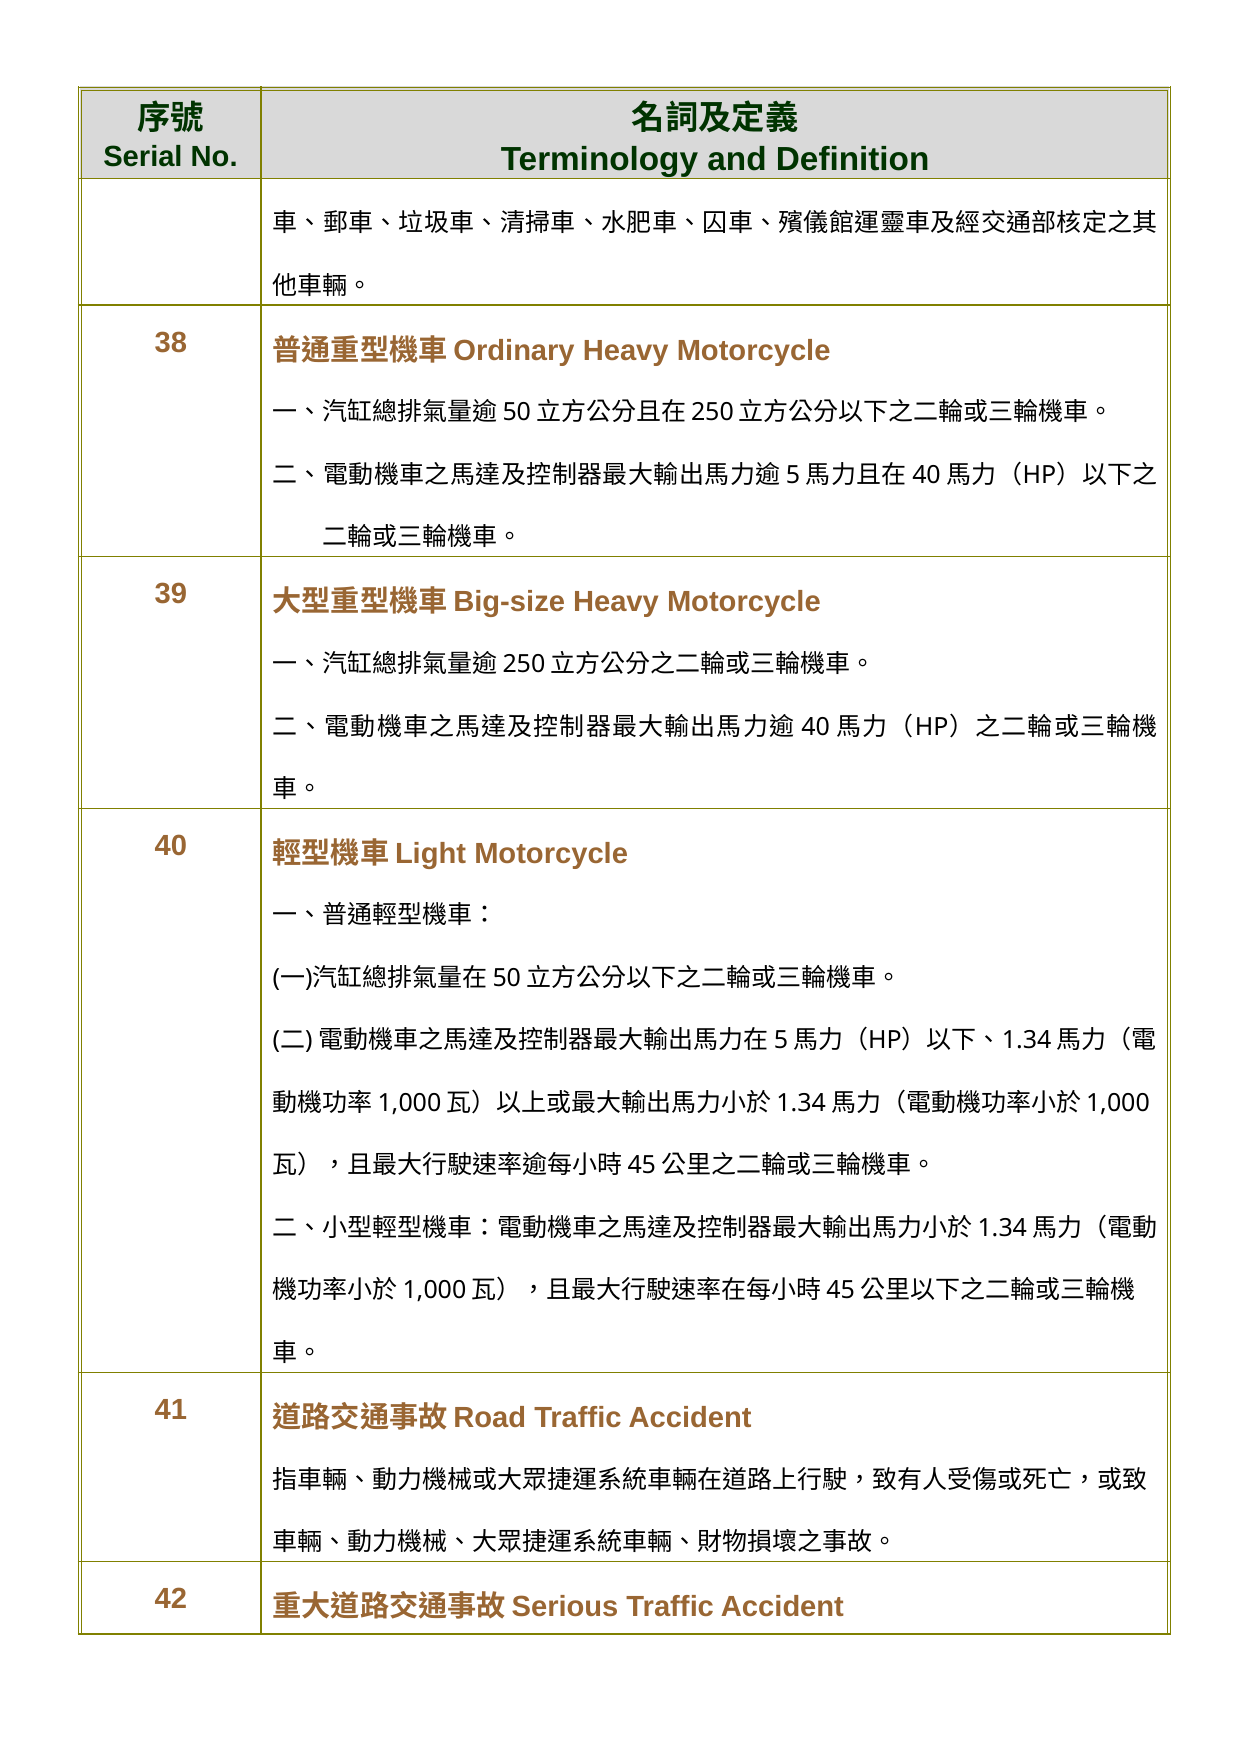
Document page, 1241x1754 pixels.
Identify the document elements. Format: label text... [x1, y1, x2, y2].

table_header 序號 Serial No. [82, 91, 260, 178]
table_cell 42 [82, 1562, 260, 1633]
table_cell 道路交通事故Road Traffic Accident 指車輛、動力機械或大眾捷運系統車輛在道路上行駛，致有人受傷或死亡，或致車輛、動力機械、大眾捷運系統車輛、財物損壞之事故。 [262, 1373, 1167, 1561]
table_cell 39 [82, 557, 260, 807]
table_cell 38 [82, 306, 260, 556]
table_cell 大型重型機車Big-size Heavy Motorcycle 一、汽缸總排氣量逾250立方公分之二輪或三輪機車。 二、電動機車之馬達及控制器最大輸出馬力逾40馬力（HP）之二輪或三輪機車。 [262, 557, 1167, 807]
table_cell 車、郵車、垃圾車、清掃車、水肥車、囚車、殯儀館運靈車及經交通部核定之其他車輛。 [262, 179, 1167, 304]
table_header 名詞及定義 Terminology and Definition [262, 91, 1167, 178]
table_cell 重大道路交通事故Serious Traffic Accident [262, 1562, 1167, 1633]
table_cell 41 [82, 1373, 260, 1561]
table_cell 普通重型機車Ordinary Heavy Motorcycle 一、汽缸總排氣量逾50立方公分且在250立方公分以下之二輪或三輪機車。 二、電動機車之馬達及控制器最大輸出馬力逾5馬力且在40馬力（HP）以下之二輪或三輪機車。 [262, 306, 1167, 556]
table_cell [82, 179, 260, 304]
table_cell 40 [82, 809, 260, 1371]
table_cell 輕型機車Light Motorcycle 一、普通輕型機車： (一)汽缸總排氣量在50立方公分以下之二輪或三輪機車。 (二) 電動機車之馬達及控制器最大輸出馬力在5馬力（HP）以下、1.34馬力（電動機功率1,000瓦）以上或最大輸出馬力小於1.34馬力（電動機功率小於1,000瓦），且最大行駛速率逾每小時45公里之二輪或三輪機車。 二、小型輕型機車：電動機車之馬達及控制器最大輸出馬力小於1.34馬力（電動機功率小於1,000瓦），且最大行駛速率在每小時45公里以下之二輪或三輪機車。 [262, 809, 1167, 1371]
